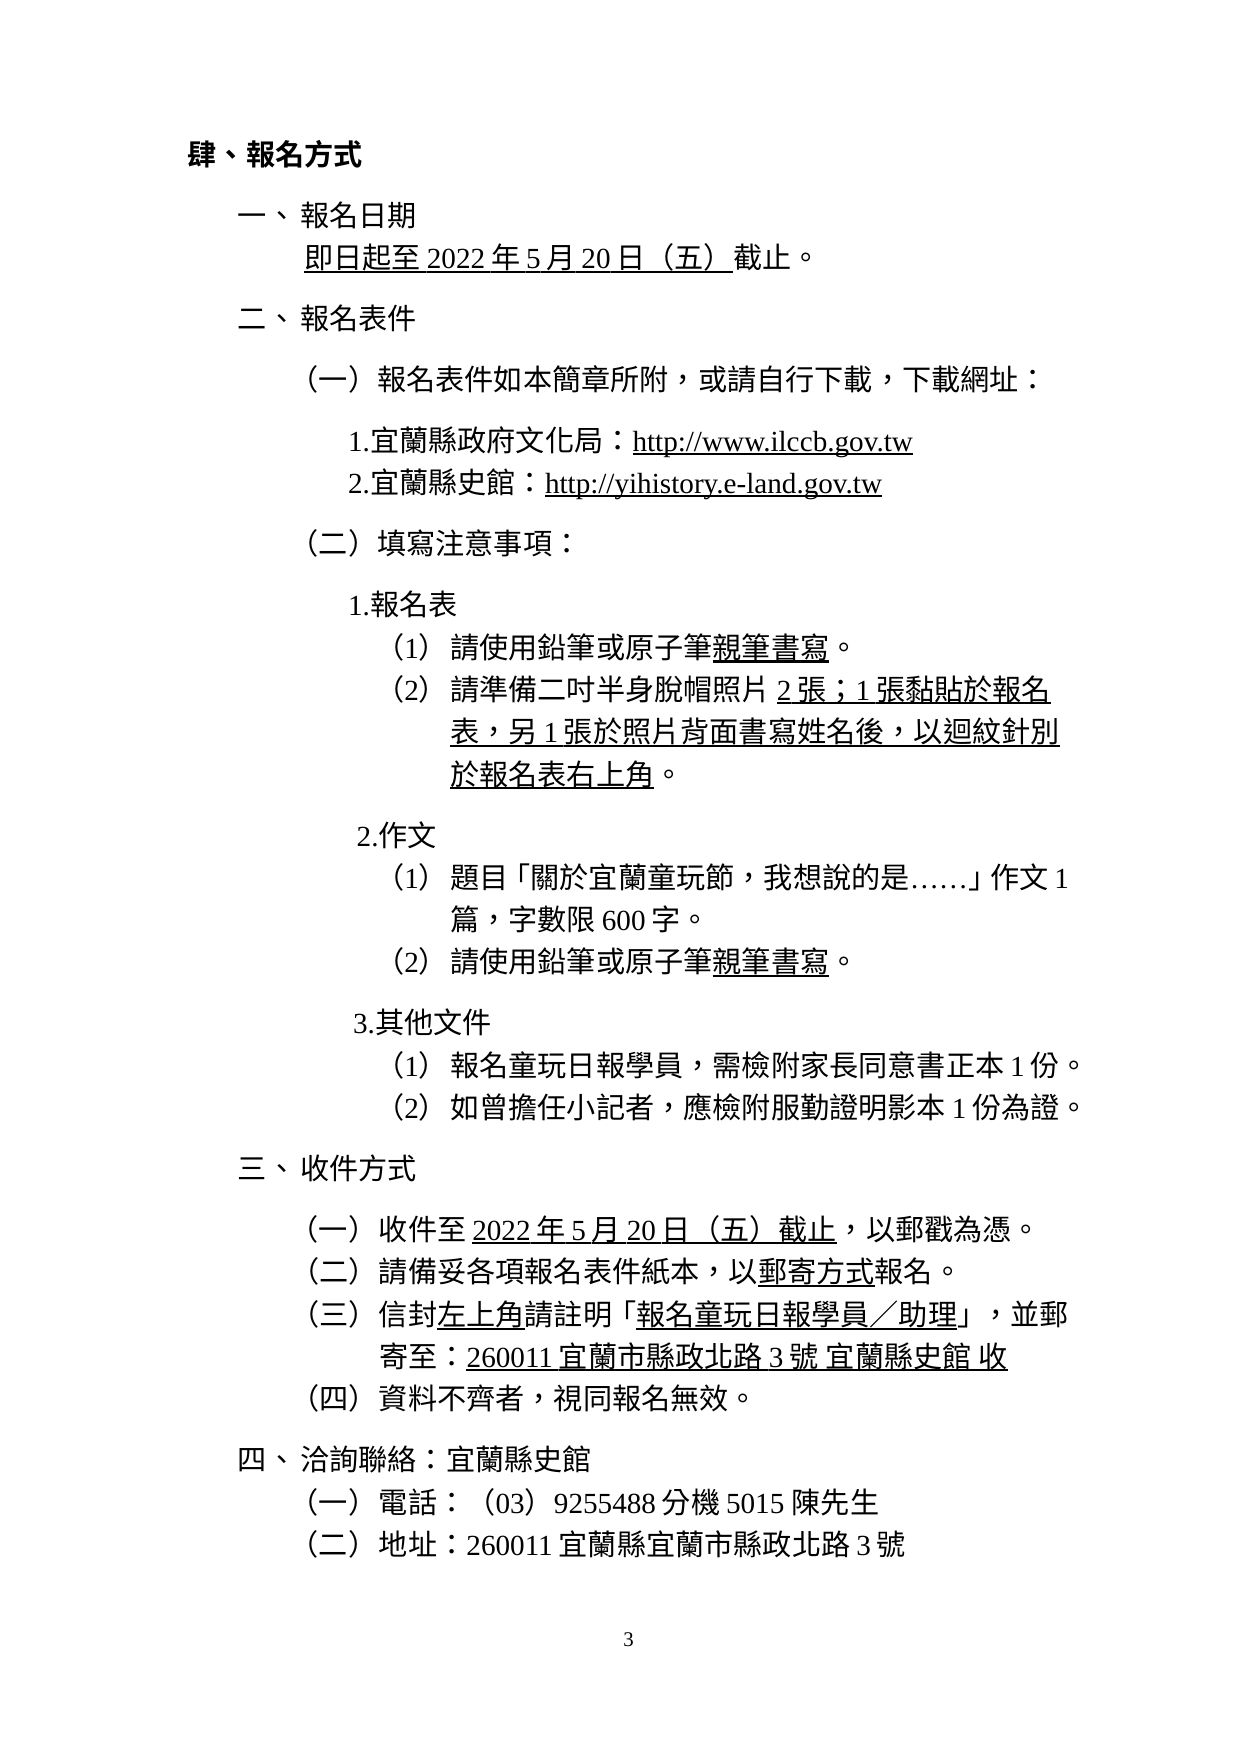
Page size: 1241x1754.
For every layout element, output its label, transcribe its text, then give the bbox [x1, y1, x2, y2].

list 地址：260011宜蘭縣宜蘭市縣政北路3號 [289, 1522, 1069, 1564]
list 請準備二吋半身脫帽照片2張；1張黏貼於報名表，另1張於照片背面書寫姓名後，以迴紋針別於報名表右上角。 [375, 667, 1069, 793]
list 題目「關於宜蘭童玩節，我想說的是……」作文1篇，字數限600字。 [375, 854, 1069, 939]
list 報名童玩日報學員，需檢附家長同意書正本1份。 [375, 1042, 1069, 1085]
text （一）報名表件如本簡章所附，或請自行下載，下載網址： [187, 357, 1069, 399]
list 信封左上角請註明「報名童玩日報學員／助理」，並郵寄至：260011宜蘭市縣政北路3號 宜蘭縣史館 收 [290, 1291, 1069, 1376]
list 如曾擔任小記者，應檢附服勤證明影本1份為證。 [375, 1085, 1069, 1127]
text （二）填寫注意事項： [187, 521, 1069, 563]
text 即日起至2022年5月20日（五）截止。 [187, 234, 1069, 277]
list 洽詢聯絡：宜蘭縣史館 [238, 1437, 1069, 1479]
list 電話：（03）9255488分機5015 陳先生 [289, 1479, 1069, 1522]
text 2.宜蘭縣史館：http://yihistory.e-land.gov.tw [187, 460, 1069, 502]
list 收件方式 [238, 1146, 1069, 1188]
list 收件至2022年5月20日（五）截止，以郵戳為憑。 [289, 1207, 1069, 1249]
text 1.宜蘭縣政府文化局：http://www.ilccb.gov.tw [187, 418, 1069, 460]
list 報名日期 [238, 192, 1069, 234]
text 2.作文 [356, 812, 1069, 854]
list 報名表件 [238, 296, 1069, 338]
text 1.報名表 [319, 582, 1069, 624]
text 3.其他文件 [353, 1000, 1069, 1042]
list 請使用鉛筆或原子筆親筆書寫。 [375, 939, 1069, 981]
list 請備妥各項報名表件紙本，以郵寄方式報名。 [290, 1249, 1069, 1291]
text 肆、報名方式 [187, 131, 1069, 173]
list 請使用鉛筆或原子筆親筆書寫。 [375, 624, 1069, 667]
list 資料不齊者，視同報名無效。 [290, 1376, 1069, 1418]
